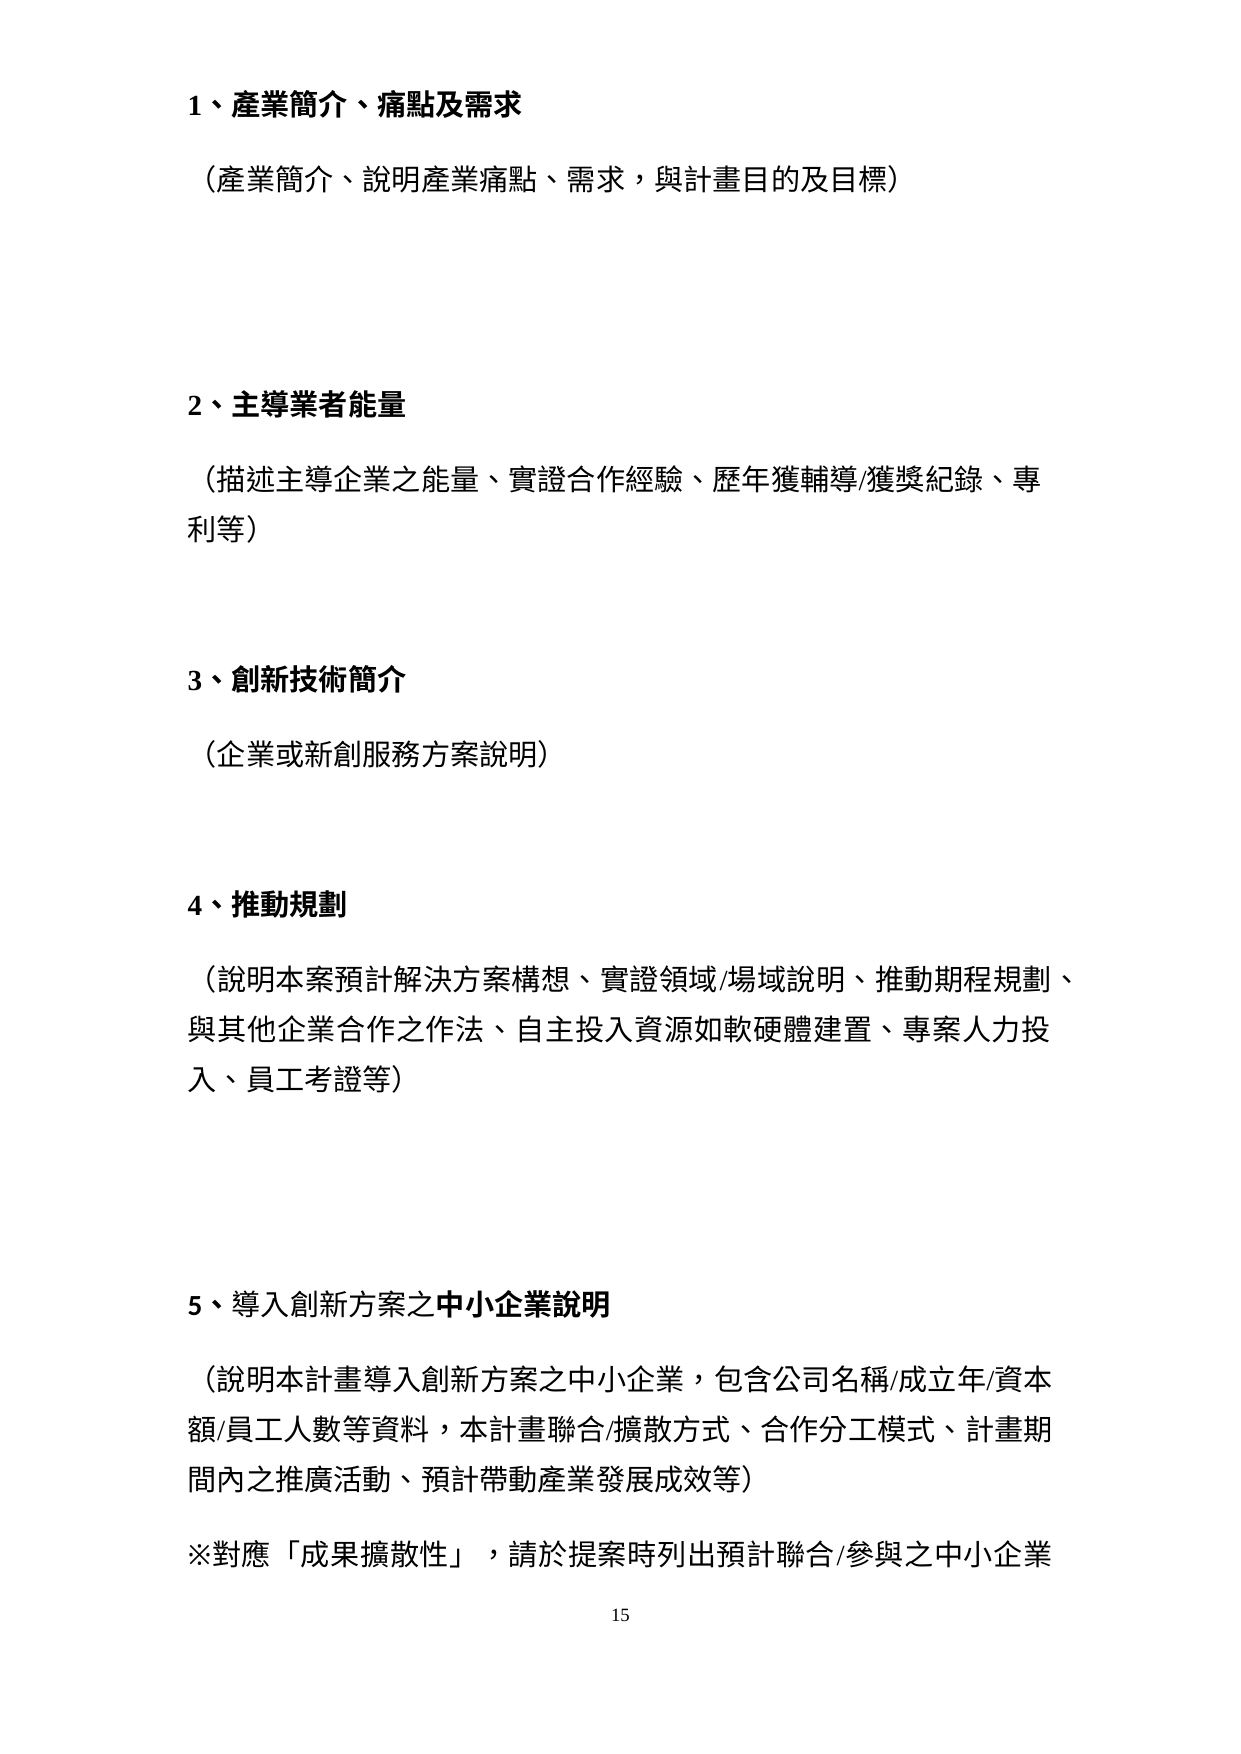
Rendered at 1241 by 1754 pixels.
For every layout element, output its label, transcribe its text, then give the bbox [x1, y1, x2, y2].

text ※對應「成果擴散性」，請於提案時列出預計聯合/參與之中小企業 [187, 1525, 1053, 1575]
list 創新技術簡介 [187, 650, 1053, 700]
text （產業簡介、說明產業痛點、需求，與計畫目的及目標） [187, 150, 1053, 200]
list 推動規劃 [187, 875, 1053, 925]
list 導入創新方案之中小企業說明 [187, 1275, 1053, 1325]
text （說明本計畫導入創新方案之中小企業，包含公司名稱/成立年/資本額/員工人數等資料，本計畫聯合/擴散方式、合作分工模式、計畫期間內之推廣活動、預計帶動產業發展成效等） [187, 1350, 1053, 1500]
text （說明本案預計解決方案構想、實證領域/場域說明、推動期程規劃、與其他企業合作之作法、自主投入資源如軟硬體建置、專案人力投入、員工考證等） [187, 950, 1053, 1100]
text （描述主導企業之能量、實證合作經驗、歷年獲輔導/獲獎紀錄、專利等） [187, 450, 1053, 550]
list 產業簡介、痛點及需求 [187, 75, 1053, 125]
list 主導業者能量 [187, 375, 1053, 425]
text （企業或新創服務方案說明） [187, 725, 1053, 775]
